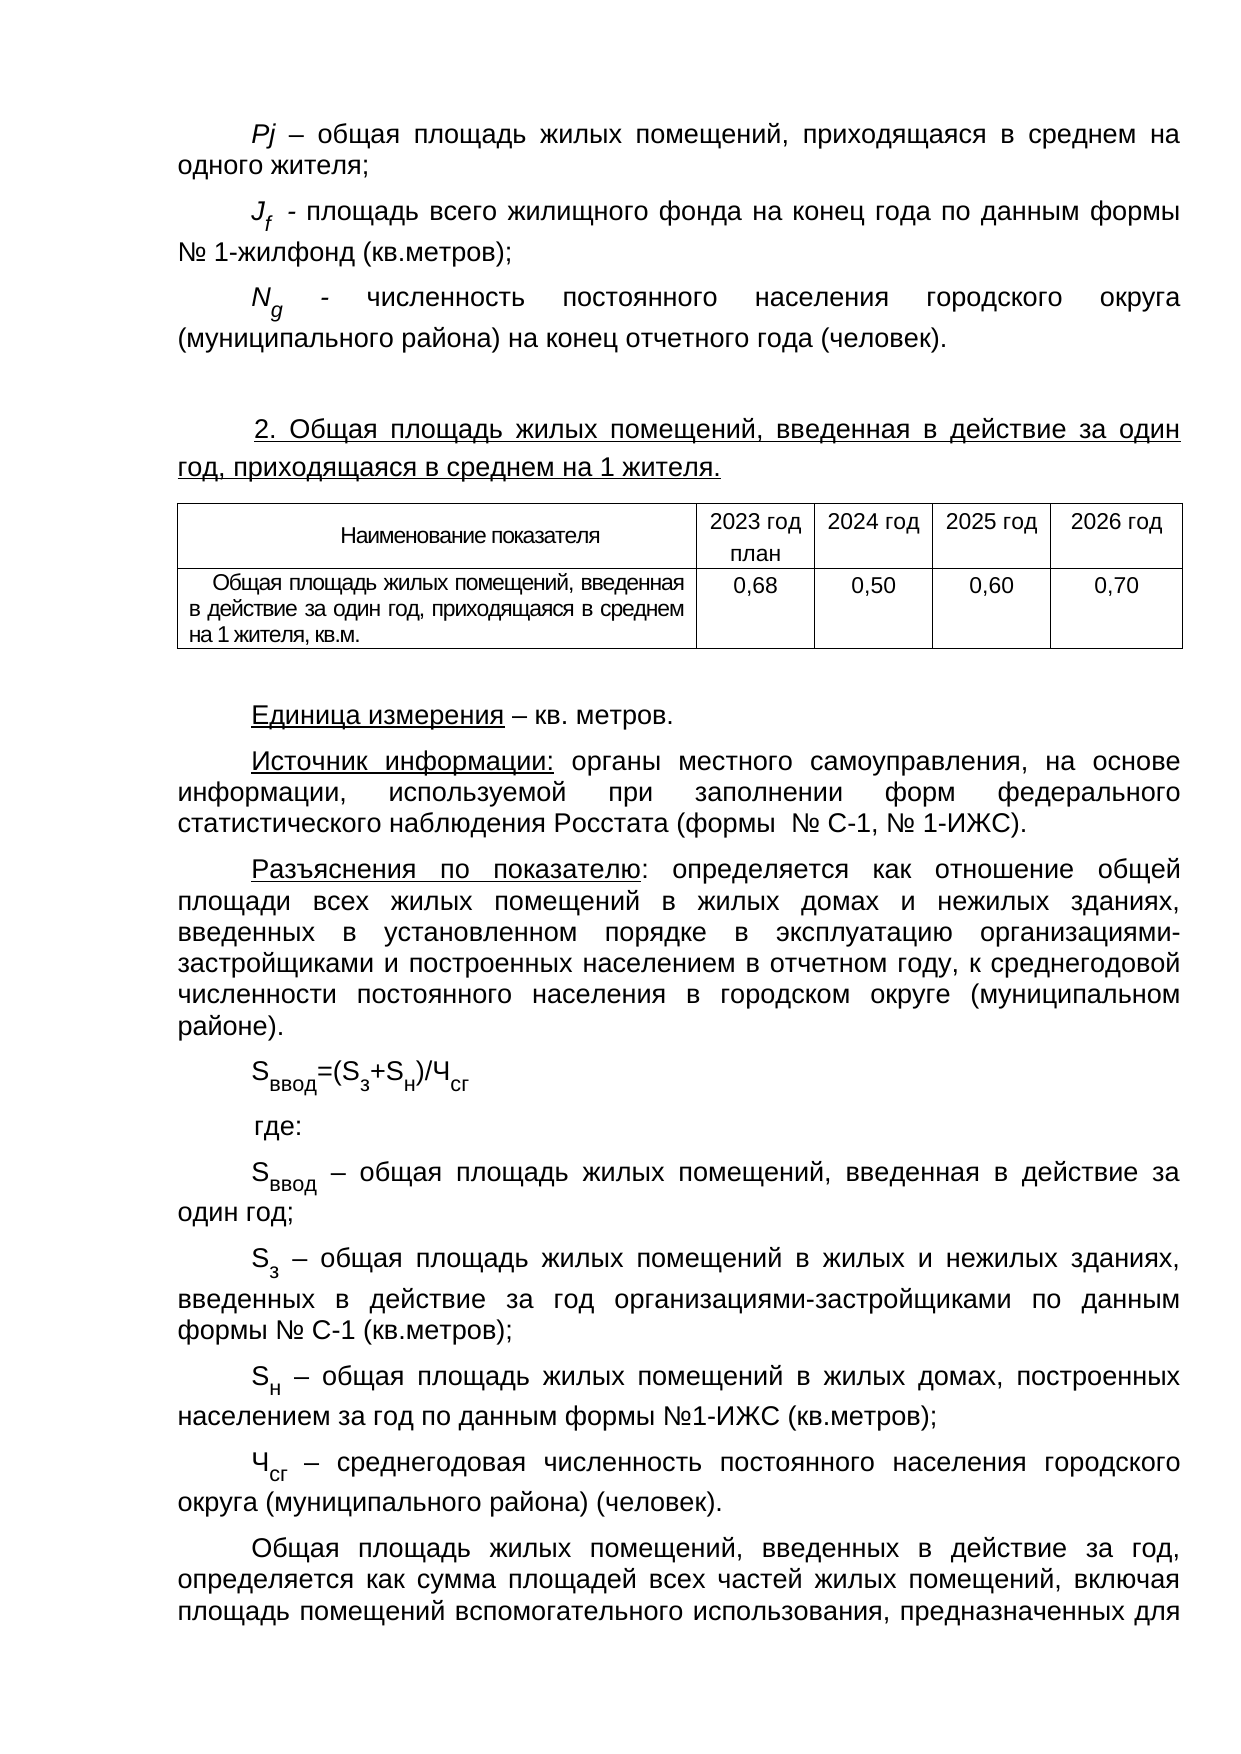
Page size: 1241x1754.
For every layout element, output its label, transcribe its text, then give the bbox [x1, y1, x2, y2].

table_header 2024 год [815, 504, 932, 567]
text Sввод – общая площадь жилых помещений, введенная в действие за один год; [177, 1156, 1181, 1228]
table_cell Общая площадь жилых помещений, введенная в действие за один год, приходящаяся в среднем на 1 жителя, кв.м. [178, 569, 696, 648]
table_cell 0,70 [1051, 569, 1182, 648]
text Sввод=(Sз+Sн)/Чсг [177, 1055, 1181, 1096]
table_header 2025 год [933, 504, 1050, 567]
table_cell 0,68 [697, 569, 814, 648]
text Разъяснения по показателю: определяется как отношение общей площади всех жилых помещений в жилых домах и нежилых зданиях, введенных в установленном порядке в эксплуатацию организациями-застройщиками и построенных населением в отчетном году, к среднегодовой численности постоянного населения в городском округе (муниципальном районе). [177, 853, 1181, 1041]
text Общая площадь жилых помещений, введенных в действие за год, определяется как сумма площадей всех частей жилых помещений, включая площадь помещений вспомогательного использования, предназначенных для [177, 1532, 1181, 1626]
text Sн – общая площадь жилых помещений в жилых домах, построенных населением за год по данным формы №1-ИЖС (кв.метров); [177, 1360, 1181, 1431]
text Источник информации: органы местного самоуправления, на основе информации, используемой при заполнении форм федерального статистического наблюдения Росстата (формы № С-1, № 1-ИЖС). [177, 745, 1181, 839]
table_header 2023 год план [697, 504, 814, 567]
text где: [177, 1110, 1181, 1142]
text Ng - численность постоянного населения городского округа (муниципального района) на конец отчетного года (человек). [177, 281, 1181, 353]
table_header Наименование показателя [178, 504, 696, 567]
text Единица измерения – кв. метров. [177, 699, 1181, 730]
text 2. Общая площадь жилых помещений, введенная в действие за один год, приходящаяся в среднем на 1 жителя. [177, 413, 1181, 482]
text Jf - площадь всего жилищного фонда на конец года по данным формы № 1-жилфонд (кв.метров); [177, 195, 1181, 267]
text Чсг – среднегодовая численность постоянного населения городского округа (муниципального района) (человек). [177, 1446, 1181, 1517]
text Pj – общая площадь жилых помещений, приходящаяся в среднем на одного жителя; [177, 118, 1181, 181]
table_cell 0,60 [933, 569, 1050, 648]
text Sз – общая площадь жилых помещений в жилых и нежилых зданиях, введенных в действие за год организациями-застройщиками по данным формы № С-1 (кв.метров); [177, 1242, 1181, 1345]
table_header 2026 год [1051, 504, 1182, 567]
table_cell 0,50 [815, 569, 932, 648]
